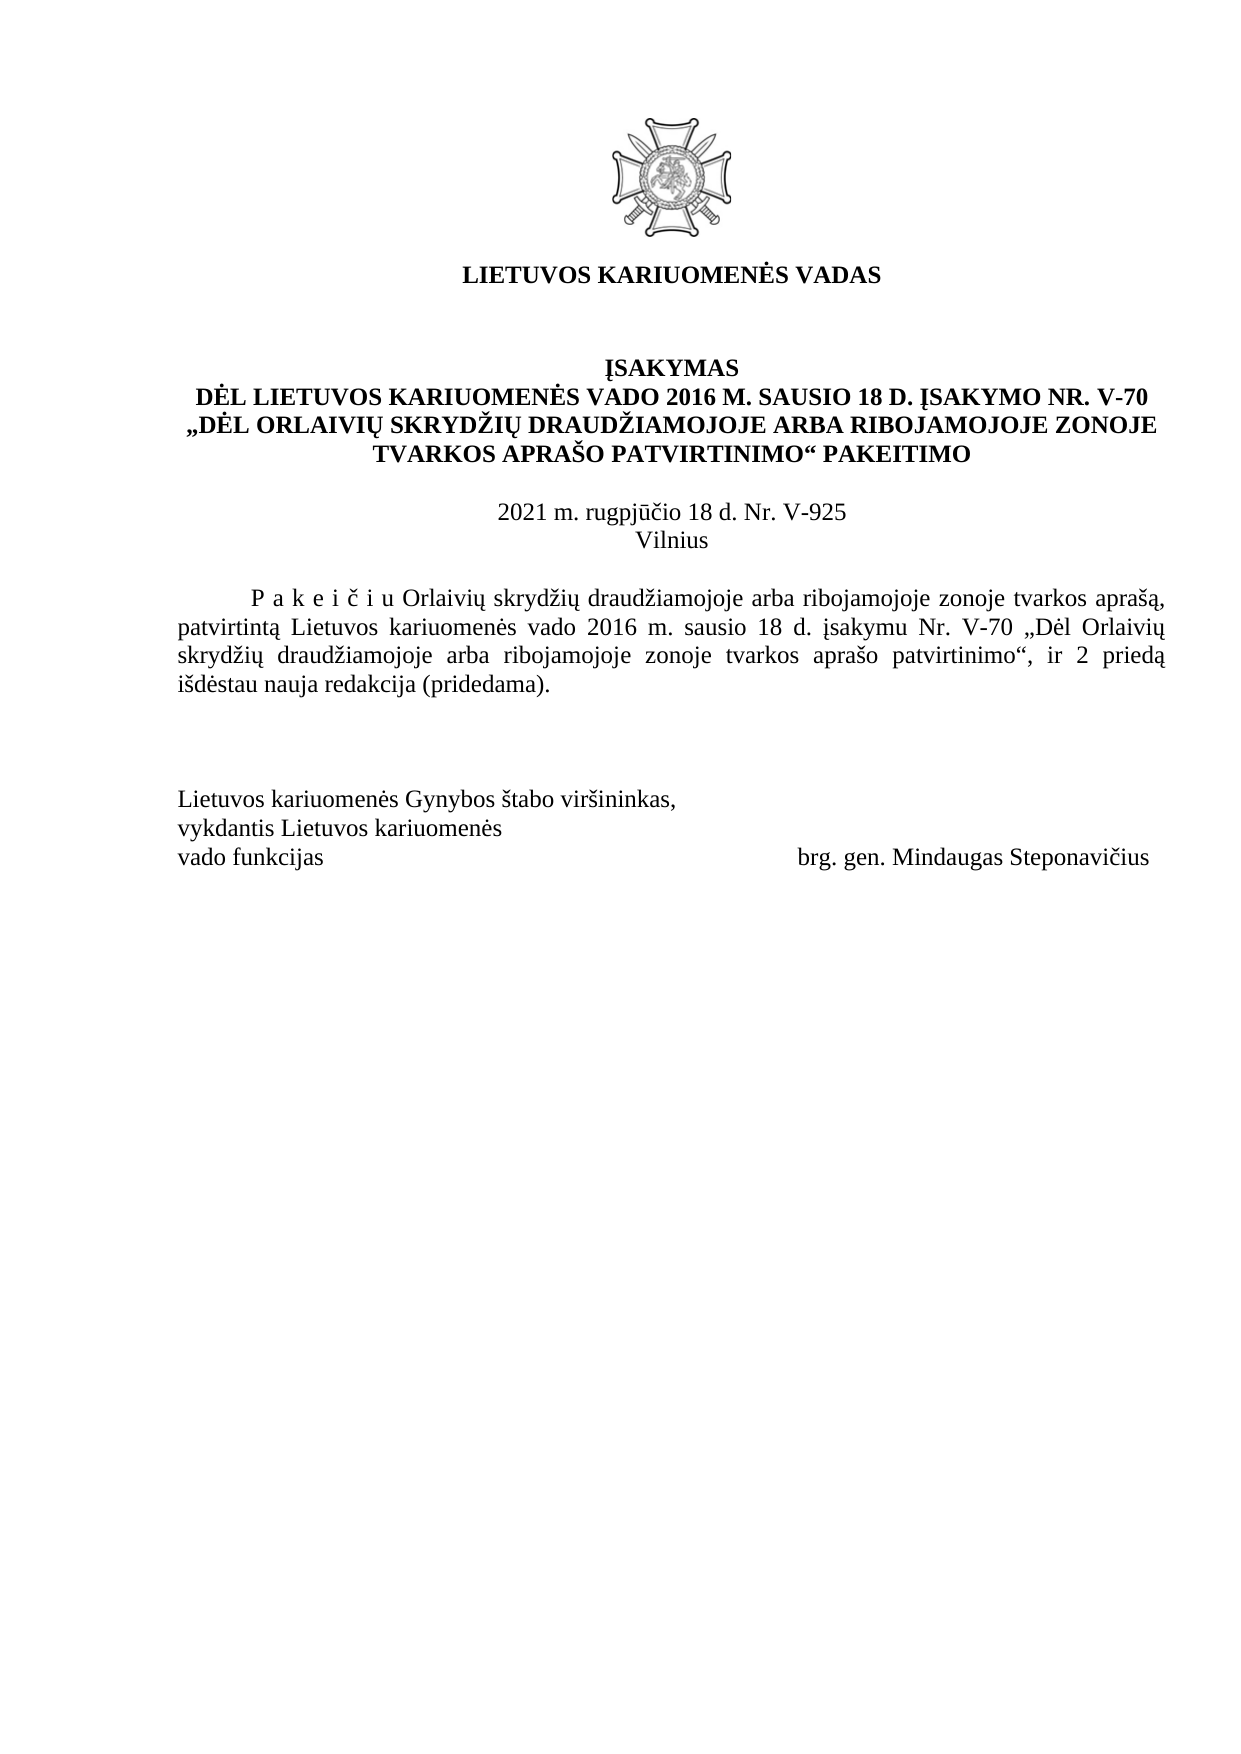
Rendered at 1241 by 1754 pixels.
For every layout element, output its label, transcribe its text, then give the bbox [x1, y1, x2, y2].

text Lietuvos kariuomenės Gynybos štabo viršininkas, [177, 784, 1166, 813]
text vykdantis Lietuvos kariuomenės [177, 813, 1166, 842]
text P a k e i č i u Orlaivių skrydžių draudžiamojoje arba ribojamojoje zonoje tvarkos aprašą, patvirtintą Lietuvos kariuomenės vado 2016 m. sausio 18 d. įsakymu Nr. V-70 „Dėl Orlaivių skrydžių draudžiamojoje arba ribojamojoje zonoje tvarkos aprašo patvirtinimo“, ir 2 priedą išdėstau nauja redakcija (pridedama). [177, 583, 1166, 698]
text DĖL LIETUVOS KARIUOMENĖS VADO 2016 M. SAUSIO 18 D. ĮSAKYMO NR. V-70 „DĖL ORLAIVIŲ SKRYDŽIŲ DRAUDŽIAMOJOJE ARBA RIBOJAMOJOJE ZONOJE TVARKOS APRAŠO PATVIRTINIMO“ PAKEITIMO [177, 382, 1166, 468]
text 2021 m. rugpjūčio 18 d. Nr. V-925 [177, 497, 1166, 526]
text vado funkcijas brg. gen. Mindaugas Steponavičius [177, 842, 1166, 871]
text Vilnius [177, 526, 1166, 554]
text LIETUVOS KARIUOMENĖS VADAS [177, 260, 1166, 289]
text ĮSAKYMAS [177, 346, 1166, 382]
